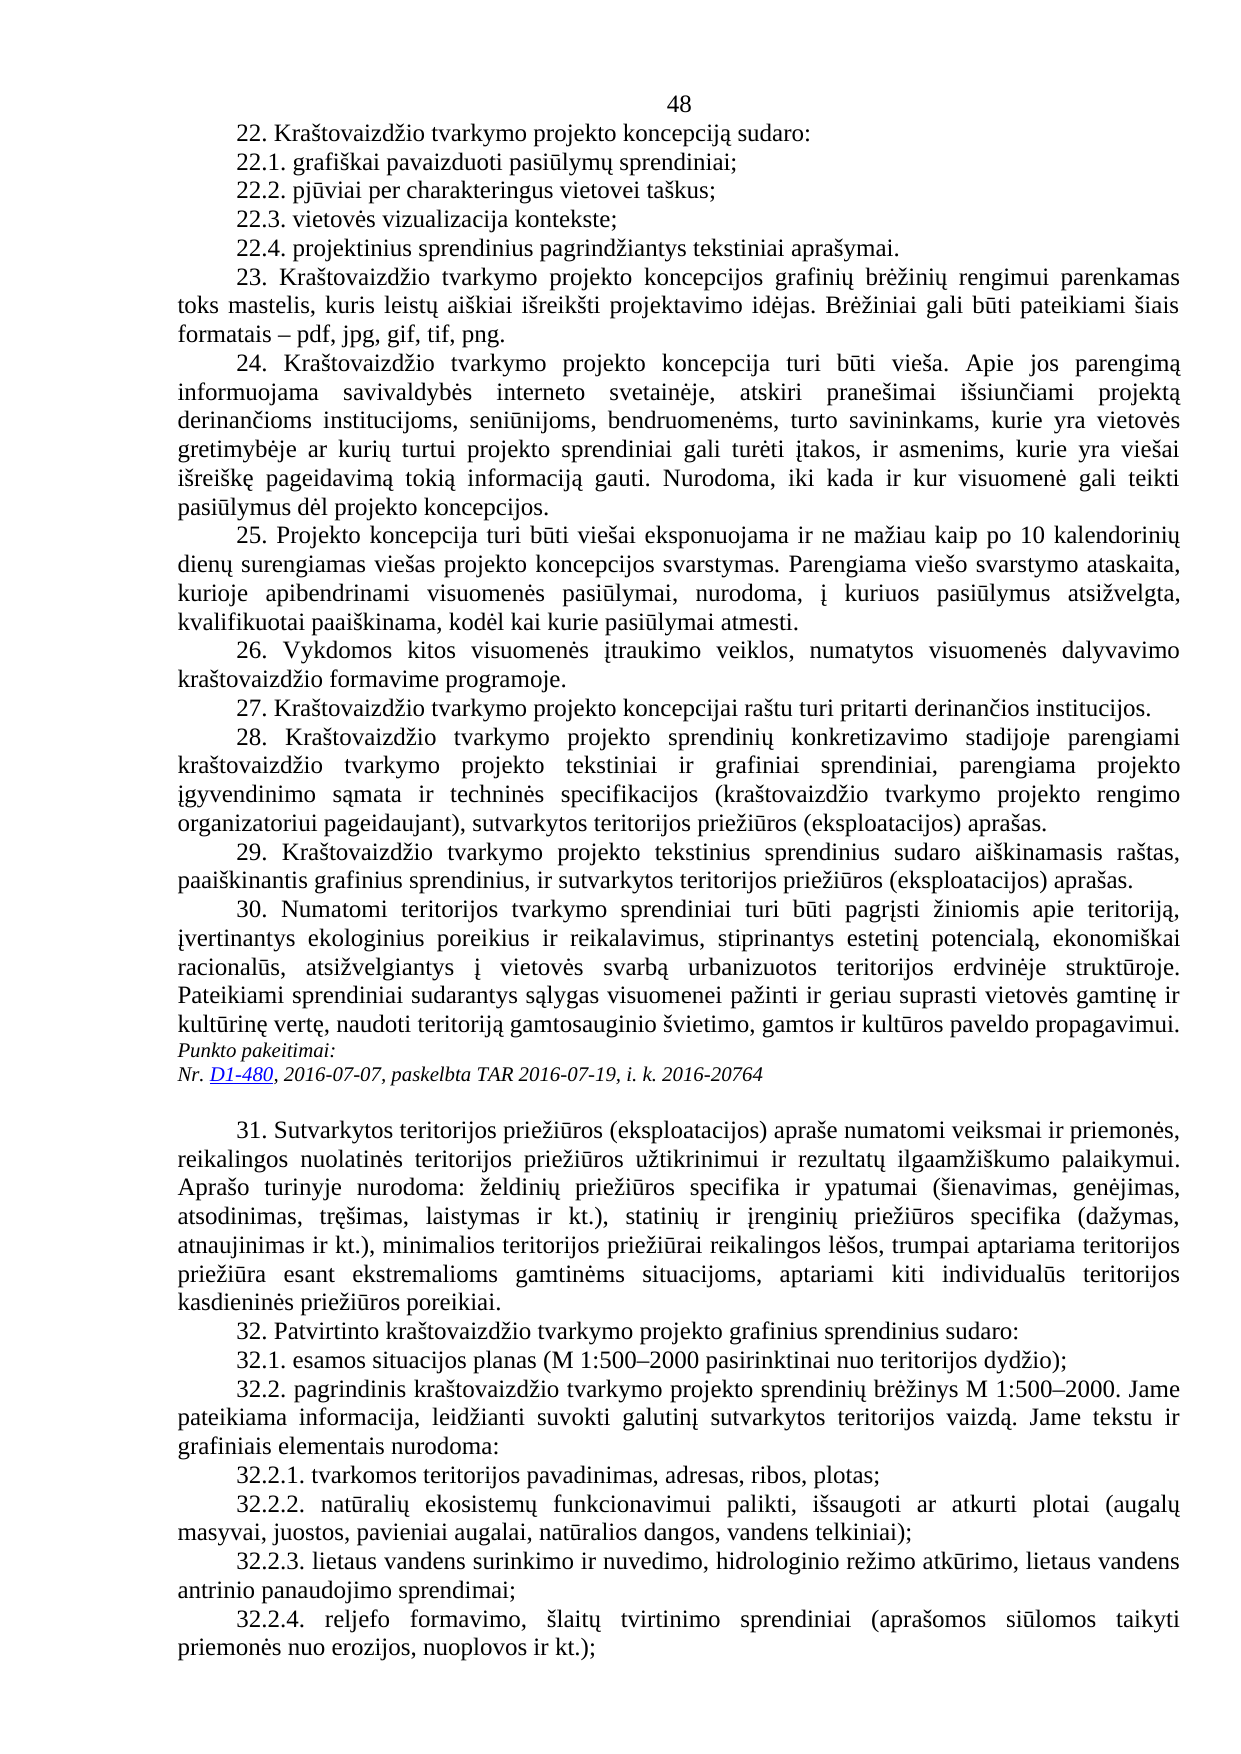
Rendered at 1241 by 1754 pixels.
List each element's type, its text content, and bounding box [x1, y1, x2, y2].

text Nr. D1-480, 2016-07-07, paskelbta TAR 2016-07-19, i. k. 2016-20764 [177, 1062, 1181, 1086]
text 30. Numatomi teritorijos tvarkymo sprendiniai turi būti pagrįsti žiniomis apie teritoriją, įvertinantys ekologinius poreikius ir reikalavimus, stiprinantys estetinį potencialą, ekonomiškai racionalūs, atsižvelgiantys į vietovės svarbą urbanizuotos teritorijos erdvinėje struktūroje. Pateikiami sprendiniai sudarantys sąlygas visuomenei pažinti ir geriau suprasti vietovės gamtinę ir kultūrinę vertę, naudoti teritoriją gamtosauginio švietimo, gamtos ir kultūros paveldo propagavimui. [177, 894, 1181, 1038]
text 22. Kraštovaizdžio tvarkymo projekto koncepciją sudaro: [177, 118, 1181, 147]
text 22.4. projektinius sprendinius pagrindžiantys tekstiniai aprašymai. [177, 233, 1181, 262]
text 32.2.3. lietaus vandens surinkimo ir nuvedimo, hidrologinio režimo atkūrimo, lietaus vandens antrinio panaudojimo sprendimai; [177, 1546, 1181, 1604]
text 32.2. pagrindinis kraštovaizdžio tvarkymo projekto sprendinių brėžinys M 1:500–2000. Jame pateikiama informacija, leidžianti suvokti galutinį sutvarkytos teritorijos vaizdą. Jame tekstu ir grafiniais elementais nurodoma: [177, 1374, 1181, 1460]
text 29. Kraštovaizdžio tvarkymo projekto tekstinius sprendinius sudaro aiškinamasis raštas, paaiškinantis grafinius sprendinius, ir sutvarkytos teritorijos priežiūros (eksploatacijos) aprašas. [177, 837, 1181, 894]
text 31. Sutvarkytos teritorijos priežiūros (eksploatacijos) apraše numatomi veiksmai ir priemonės, reikalingos nuolatinės teritorijos priežiūros užtikrinimui ir rezultatų ilgaamžiškumo palaikymui. Aprašo turinyje nurodoma: želdinių priežiūros specifika ir ypatumai (šienavimas, genėjimas, atsodinimas, tręšimas, laistymas ir kt.), statinių ir įrenginių priežiūros specifika (dažymas, atnaujinimas ir kt.), minimalios teritorijos priežiūrai reikalingos lėšos, trumpai aptariama teritorijos priežiūra esant ekstremalioms gamtinėms situacijoms, aptariami kiti individualūs teritorijos kasdieninės priežiūros poreikiai. [177, 1115, 1181, 1316]
text 22.2. pjūviai per charakteringus vietovei taškus; [177, 176, 1181, 204]
text 32.2.1. tvarkomos teritorijos pavadinimas, adresas, ribos, plotas; [177, 1460, 1181, 1489]
text 32. Patvirtinto kraštovaizdžio tvarkymo projekto grafinius sprendinius sudaro: [177, 1316, 1181, 1345]
text 27. Kraštovaizdžio tvarkymo projekto koncepcijai raštu turi pritarti derinančios institucijos. [177, 693, 1181, 722]
text 23. Kraštovaizdžio tvarkymo projekto koncepcijos grafinių brėžinių rengimui parenkamas toks mastelis, kuris leistų aiškiai išreikšti projektavimo idėjas. Brėžiniai gali būti pateikiami šiais formatais – pdf, jpg, gif, tif, png. [177, 262, 1181, 348]
text 32.2.2. natūralių ekosistemų funkcionavimui palikti, išsaugoti ar atkurti plotai (augalų masyvai, juostos, pavieniai augalai, natūralios dangos, vandens telkiniai); [177, 1489, 1181, 1546]
text 32.1. esamos situacijos planas (M 1:500–2000 pasirinktinai nuo teritorijos dydžio); [177, 1345, 1181, 1374]
text 22.3. vietovės vizualizacija kontekste; [177, 204, 1181, 233]
text 26. Vykdomos kitos visuomenės įtraukimo veiklos, numatytos visuomenės dalyvavimo kraštovaizdžio formavime programoje. [177, 636, 1181, 693]
text 22.1. grafiškai pavaizduoti pasiūlymų sprendiniai; [177, 147, 1181, 176]
text 28. Kraštovaizdžio tvarkymo projekto sprendinių konkretizavimo stadijoje parengiami kraštovaizdžio tvarkymo projekto tekstiniai ir grafiniai sprendiniai, parengiama projekto įgyvendinimo sąmata ir techninės specifikacijos (kraštovaizdžio tvarkymo projekto rengimo organizatoriui pageidaujant), sutvarkytos teritorijos priežiūros (eksploatacijos) aprašas. [177, 722, 1181, 837]
text 32.2.4. reljefo formavimo, šlaitų tvirtinimo sprendiniai (aprašomos siūlomos taikyti priemonės nuo erozijos, nuoplovos ir kt.); [177, 1604, 1181, 1661]
text 25. Projekto koncepcija turi būti viešai eksponuojama ir ne mažiau kaip po 10 kalendorinių dienų surengiamas viešas projekto koncepcijos svarstymas. Parengiama viešo svarstymo ataskaita, kurioje apibendrinami visuomenės pasiūlymai, nurodoma, į kuriuos pasiūlymus atsižvelgta, kvalifikuotai paaiškinama, kodėl kai kurie pasiūlymai atmesti. [177, 521, 1181, 636]
text 24. Kraštovaizdžio tvarkymo projekto koncepcija turi būti vieša. Apie jos parengimą informuojama savivaldybės interneto svetainėje, atskiri pranešimai išsiunčiami projektą derinančioms institucijoms, seniūnijoms, bendruomenėms, turto savininkams, kurie yra vietovės gretimybėje ar kurių turtui projekto sprendiniai gali turėti įtakos, ir asmenims, kurie yra viešai išreiškę pageidavimą tokią informaciją gauti. Nurodoma, iki kada ir kur visuomenė gali teikti pasiūlymus dėl projekto koncepcijos. [177, 348, 1181, 521]
text Punkto pakeitimai: [177, 1038, 1181, 1062]
